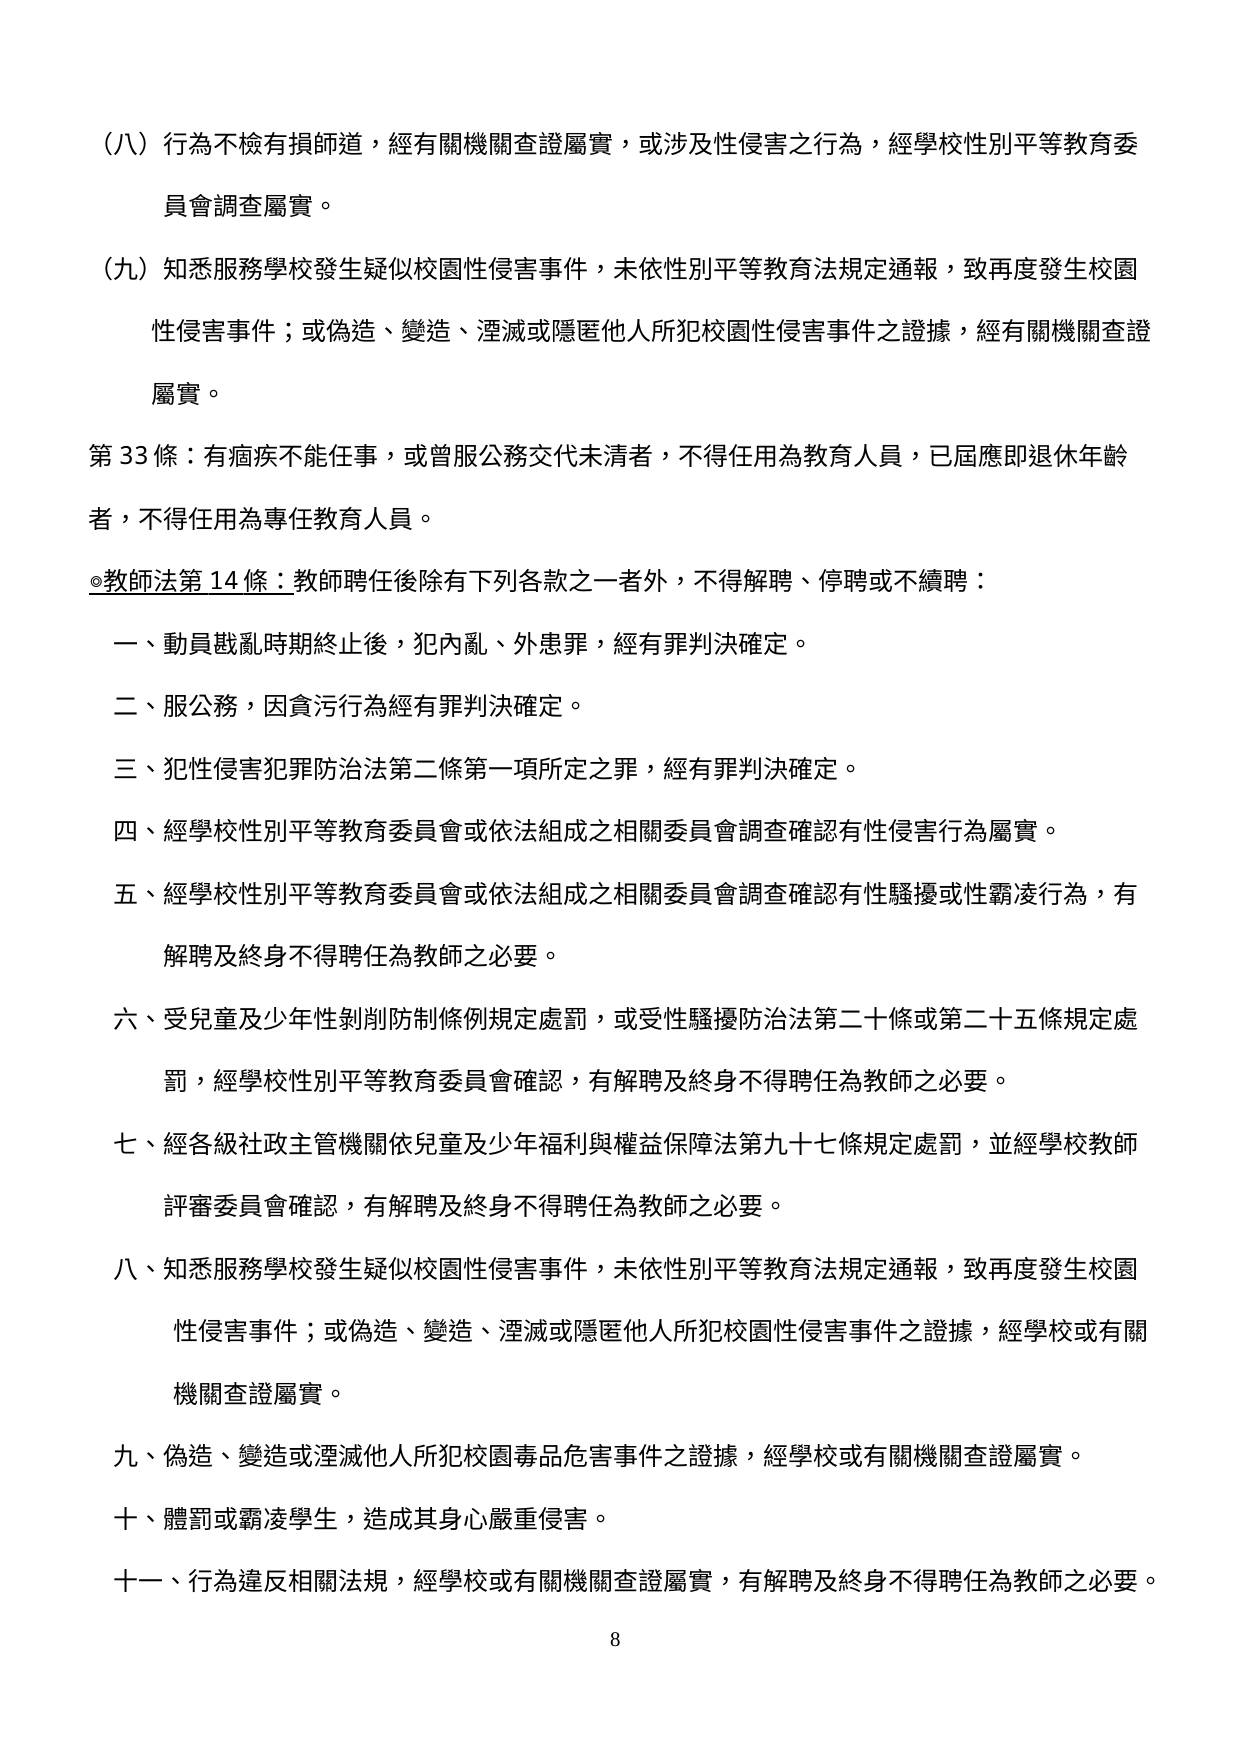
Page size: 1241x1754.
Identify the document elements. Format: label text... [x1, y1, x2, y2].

text （八）行為不檢有損師道，經有關機關查證屬實，或涉及性侵害之行為，經學校性別平等教育委員會調查屬實。 [89, 101, 1152, 226]
text 八、知悉服務學校發生疑似校園性侵害事件，未依性別平等教育法規定通報，致再度發生校園 [114, 1226, 1152, 1288]
text 五、經學校性別平等教育委員會或依法組成之相關委員會調查確認有性騷擾或性霸凌行為，有解聘及終身不得聘任為教師之必要。 [114, 851, 1152, 976]
text 二、服公務，因貪污行為經有罪判決確定。 [101, 663, 1152, 726]
text 四、經學校性別平等教育委員會或依法組成之相關委員會調查確認有性侵害行為屬實。 [101, 788, 1152, 851]
text ◎教師法第14條：教師聘任後除有下列各款之一者外，不得解聘、停聘或不續聘： [89, 538, 1152, 601]
text 六、受兒童及少年性剝削防制條例規定處罰，或受性騷擾防治法第二十條或第二十五條規定處罰，經學校性別平等教育委員會確認，有解聘及終身不得聘任為教師之必要。 [114, 976, 1152, 1101]
text 九、偽造、變造或湮滅他人所犯校園毒品危害事件之證據，經學校或有關機關查證屬實。 [101, 1413, 1152, 1476]
text 十、體罰或霸凌學生，造成其身心嚴重侵害。 [101, 1476, 1152, 1538]
text （九）知悉服務學校發生疑似校園性侵害事件，未依性別平等教育法規定通報，致再度發生校園性侵害事件；或偽造、變造、湮滅或隱匿他人所犯校園性侵害事件之證據，經有關機關查證屬實。 [89, 226, 1152, 413]
text 七、經各級社政主管機關依兒童及少年福利與權益保障法第九十七條規定處罰，並經學校教師評審委員會確認，有解聘及終身不得聘任為教師之必要。 [114, 1101, 1152, 1226]
text 一、動員戡亂時期終止後，犯內亂、外患罪，經有罪判決確定。 [101, 601, 1152, 663]
text 三、犯性侵害犯罪防治法第二條第一項所定之罪，經有罪判決確定。 [101, 726, 1152, 788]
text 性侵害事件；或偽造、變造、湮滅或隱匿他人所犯校園性侵害事件之證據，經學校或有關 [114, 1288, 1152, 1351]
text 十一、行為違反相關法規，經學校或有關機關查證屬實，有解聘及終身不得聘任為教師之必要。 [101, 1538, 1152, 1601]
text 機關查證屬實。 [114, 1351, 1152, 1413]
text 第33條：有痼疾不能任事，或曾服公務交代未清者，不得任用為教育人員，已屆應即退休年齡者，不得任用為專任教育人員。 [89, 413, 1152, 538]
